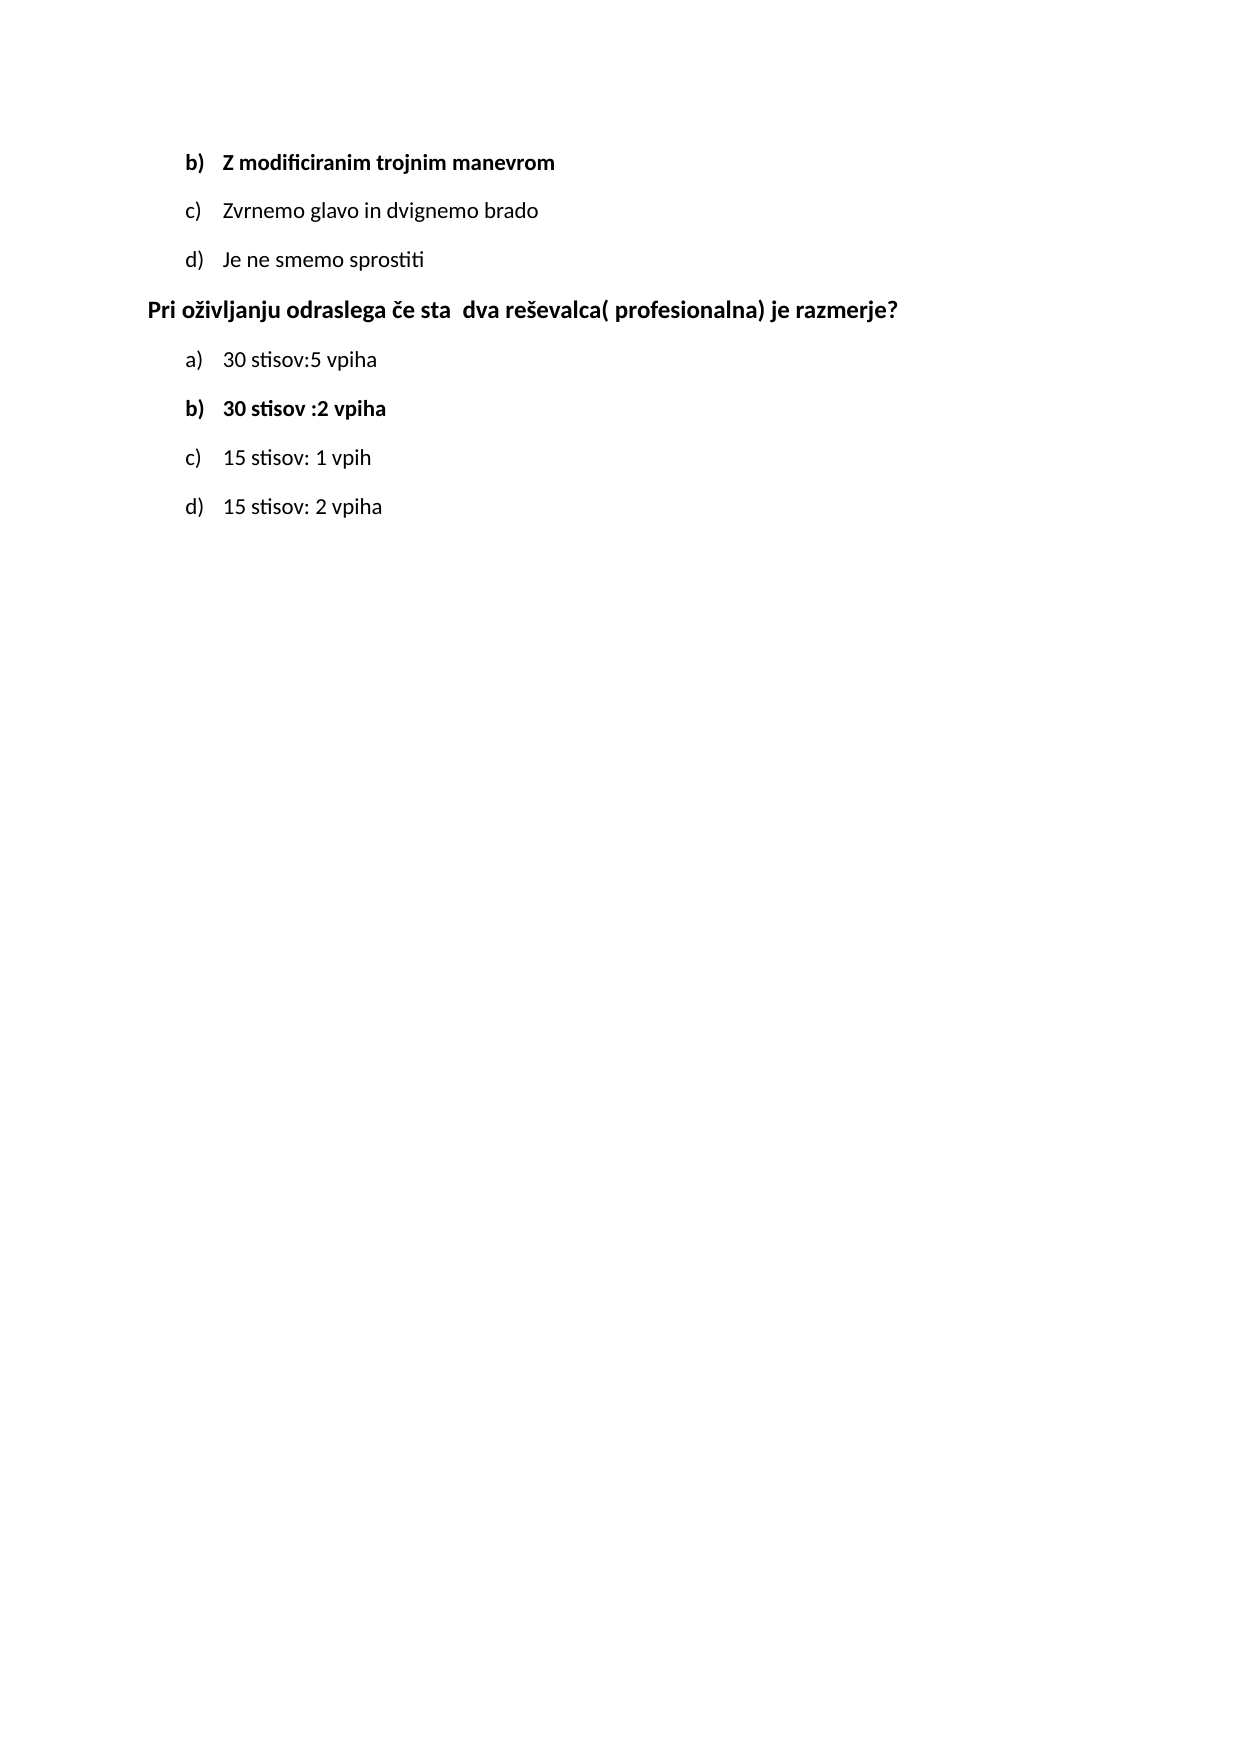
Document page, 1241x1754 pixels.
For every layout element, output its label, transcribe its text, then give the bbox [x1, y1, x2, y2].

text Pri oživljanju odraslega če sta dva reševalca( profesionalna) je razmerje? [148, 294, 1093, 325]
list 15 stisov: 1 vpih [185, 443, 1093, 471]
list Zvrnemo glavo in dvignemo brado [185, 196, 1093, 224]
list Je ne smemo sprostiti [185, 245, 1093, 273]
list Z modificiranim trojnim manevrom [185, 148, 1093, 176]
list 30 stisov :2 vpiha [185, 394, 1093, 422]
list 30 stisov:5 vpiha [185, 346, 1093, 373]
list 15 stisov: 2 vpiha [185, 492, 1093, 520]
